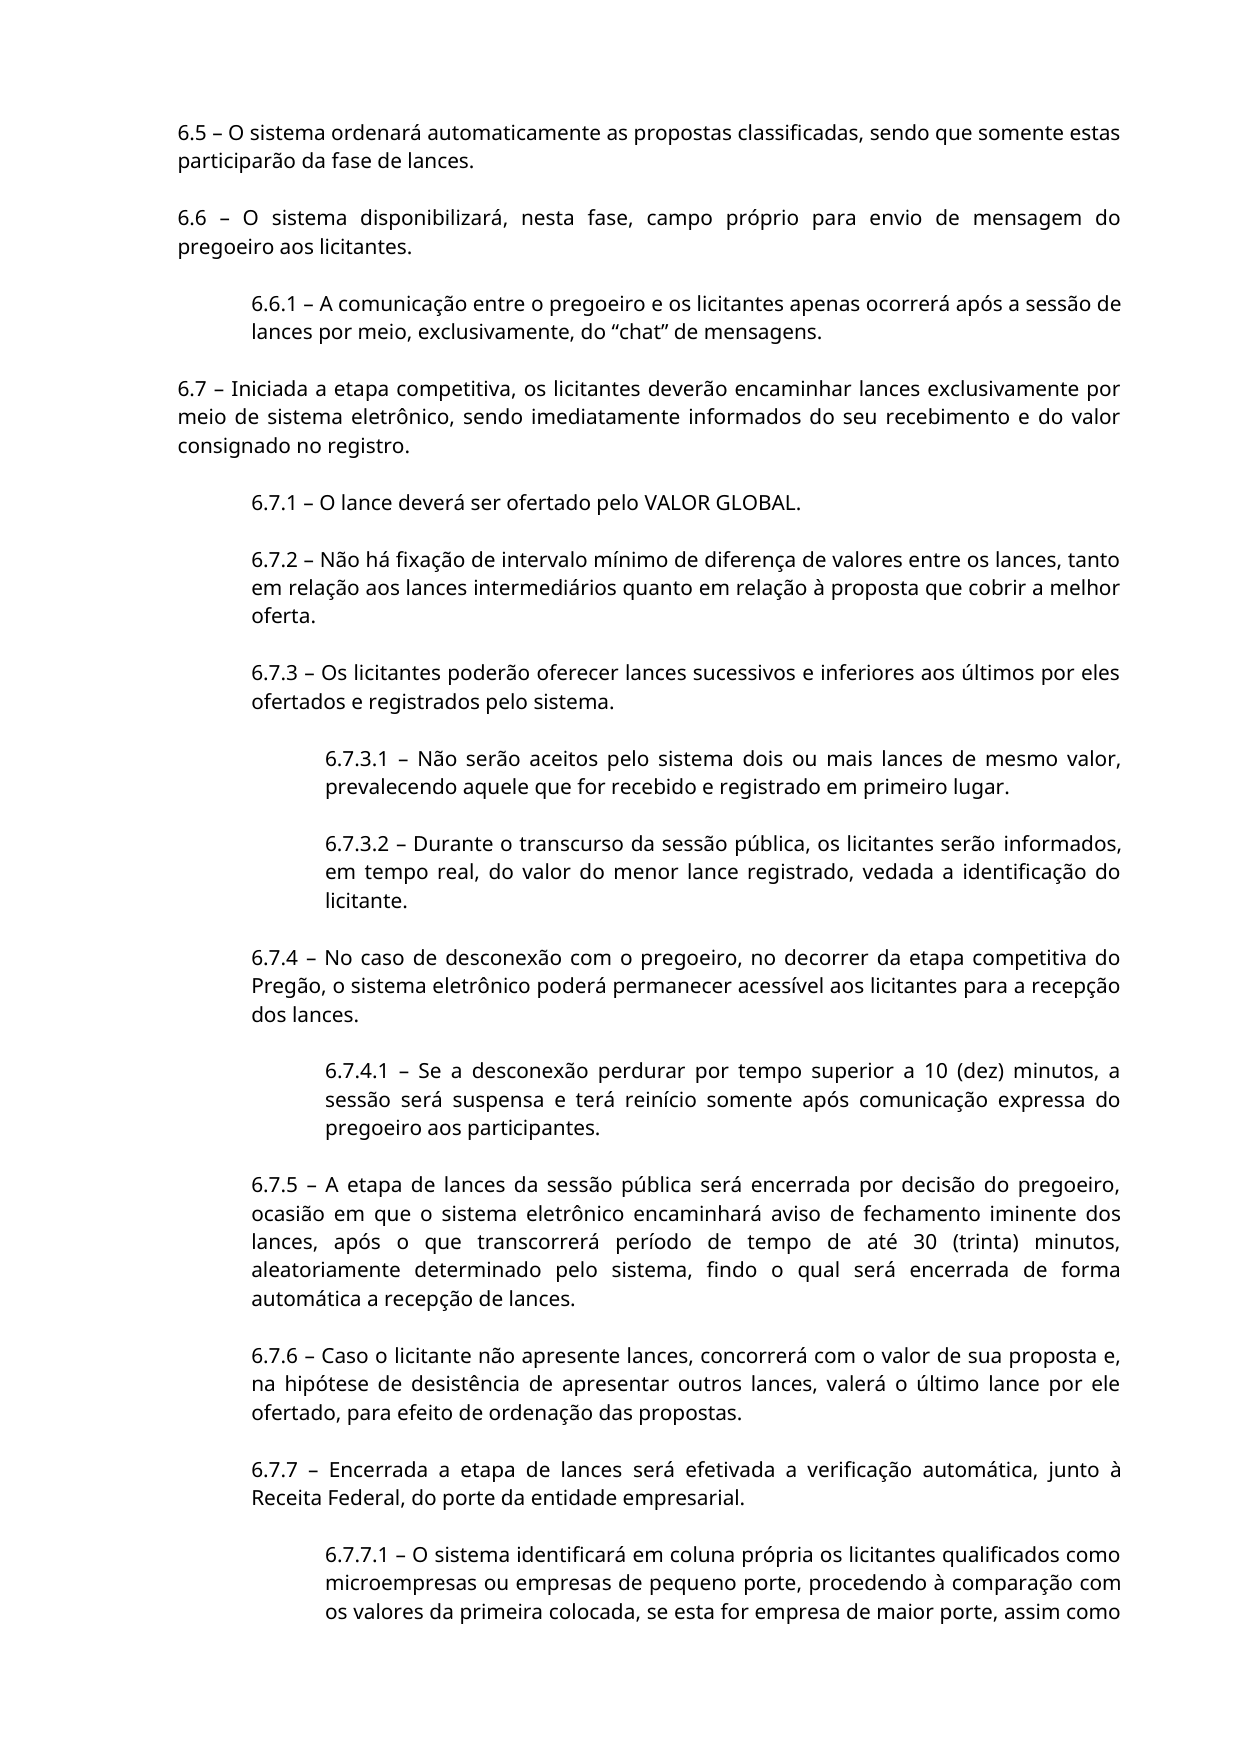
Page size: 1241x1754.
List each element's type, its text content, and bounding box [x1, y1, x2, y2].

text 6.7.1 – O lance deverá ser ofertado pelo VALOR GLOBAL. [251, 488, 1122, 516]
text 6.7.4 – No caso de desconexão com o pregoeiro, no decorrer da etapa competitiva do Pregão, o sistema eletrônico poderá permanecer acessível aos licitantes para a recepção dos lances. [251, 943, 1122, 1028]
text 6.7.4.1 – Se a desconexão perdurar por tempo superior a 10 (dez) minutos, a sessão será suspensa e terá reinício somente após comunicação expressa do pregoeiro aos participantes. [325, 1057, 1122, 1142]
text 6.5 – O sistema ordenará automaticamente as propostas classificadas, sendo que somente estas participarão da fase de lances. [177, 118, 1122, 175]
text 6.6 – O sistema disponibilizará, nesta fase, campo próprio para envio de mensagem do pregoeiro aos licitantes. [177, 203, 1122, 260]
list 6.7.2 – Não há fixação de intervalo mínimo de diferença de valores entre os lances, tanto em relação aos lances intermediários quanto em relação à proposta que cobrir a melhor oferta. [251, 545, 1122, 630]
text 6.6.1 – A comunicação entre o pregoeiro e os licitantes apenas ocorrerá após a sessão de lances por meio, exclusivamente, do “chat” de mensagens. [251, 289, 1122, 346]
text 6.7.3.1 – Não serão aceitos pelo sistema dois ou mais lances de mesmo valor, prevalecendo aquele que for recebido e registrado em primeiro lugar. [325, 744, 1122, 801]
list 6.7.3 – Os licitantes poderão oferecer lances sucessivos e inferiores aos últimos por eles ofertados e registrados pelo sistema. [251, 658, 1122, 715]
text 6.7 – Iniciada a etapa competitiva, os licitantes deverão encaminhar lances exclusivamente por meio de sistema eletrônico, sendo imediatamente informados do seu recebimento e do valor consignado no registro. [177, 374, 1122, 459]
text 6.7.6 – Caso o licitante não apresente lances, concorrerá com o valor de sua proposta e, na hipótese de desistência de apresentar outros lances, valerá o último lance por ele ofertado, para efeito de ordenação das propostas. [251, 1341, 1122, 1426]
text 6.7.3.2 – Durante o transcurso da sessão pública, os licitantes serão informados, em tempo real, do valor do menor lance registrado, vedada a identificação do licitante. [325, 829, 1122, 914]
text 6.7.7 – Encerrada a etapa de lances será efetivada a verificação automática, junto à Receita Federal, do porte da entidade empresarial. [251, 1455, 1122, 1512]
text 6.7.5 – A etapa de lances da sessão pública será encerrada por decisão do pregoeiro, ocasião em que o sistema eletrônico encaminhará aviso de fechamento iminente dos lances, após o que transcorrerá período de tempo de até 30 (trinta) minutos, aleatoriamente determinado pelo sistema, findo o qual será encerrada de forma automática a recepção de lances. [251, 1170, 1122, 1312]
text 6.7.7.1 – O sistema identificará em coluna própria os licitantes qualificados como microempresas ou empresas de pequeno porte, procedendo à comparação com os valores da primeira colocada, se esta for empresa de maior porte, assim como [325, 1540, 1122, 1625]
